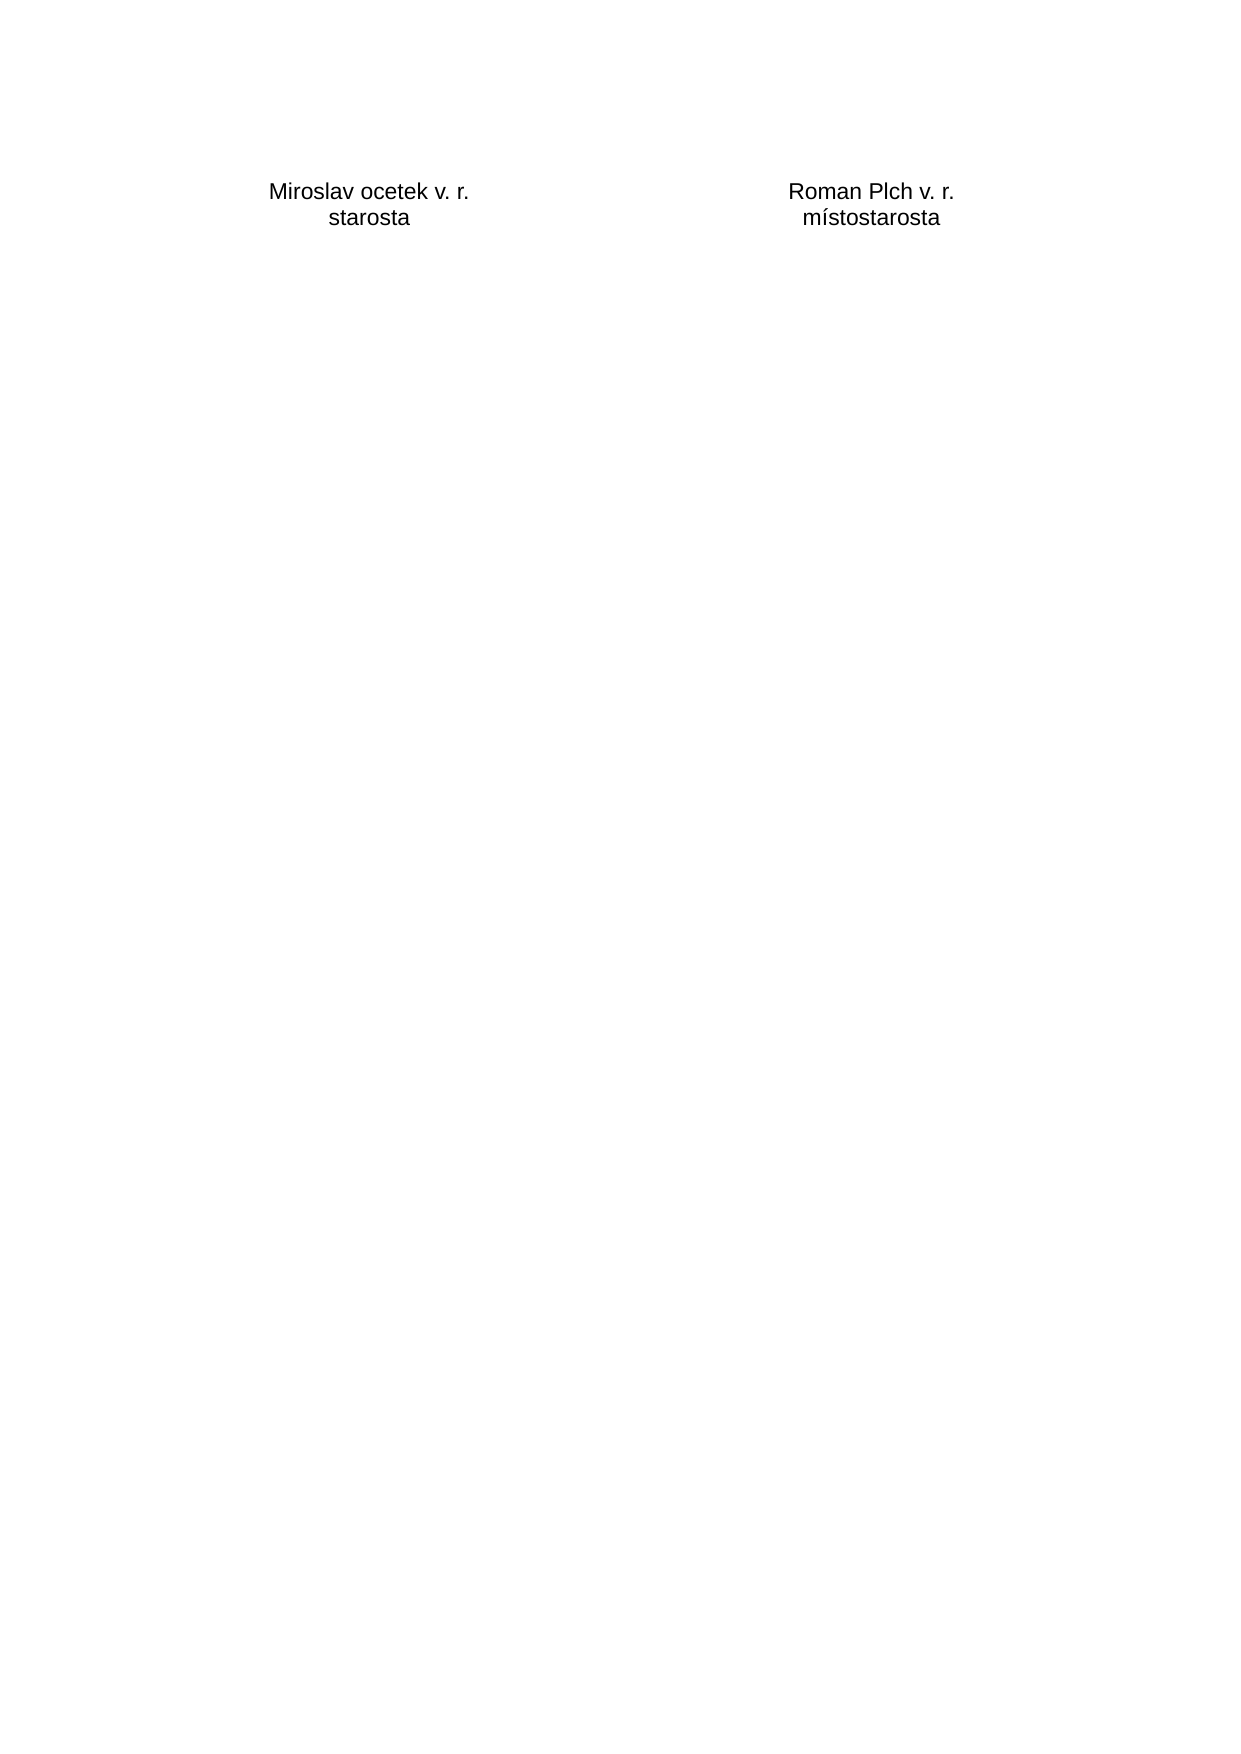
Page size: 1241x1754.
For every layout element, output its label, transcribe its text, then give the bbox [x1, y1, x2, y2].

table_cell [620, 236, 1122, 354]
table_header Roman Plch v. r. místostarosta [620, 118, 1122, 236]
table_header Miroslav ocetek v. r. starosta [118, 118, 620, 236]
table_cell [118, 236, 620, 354]
